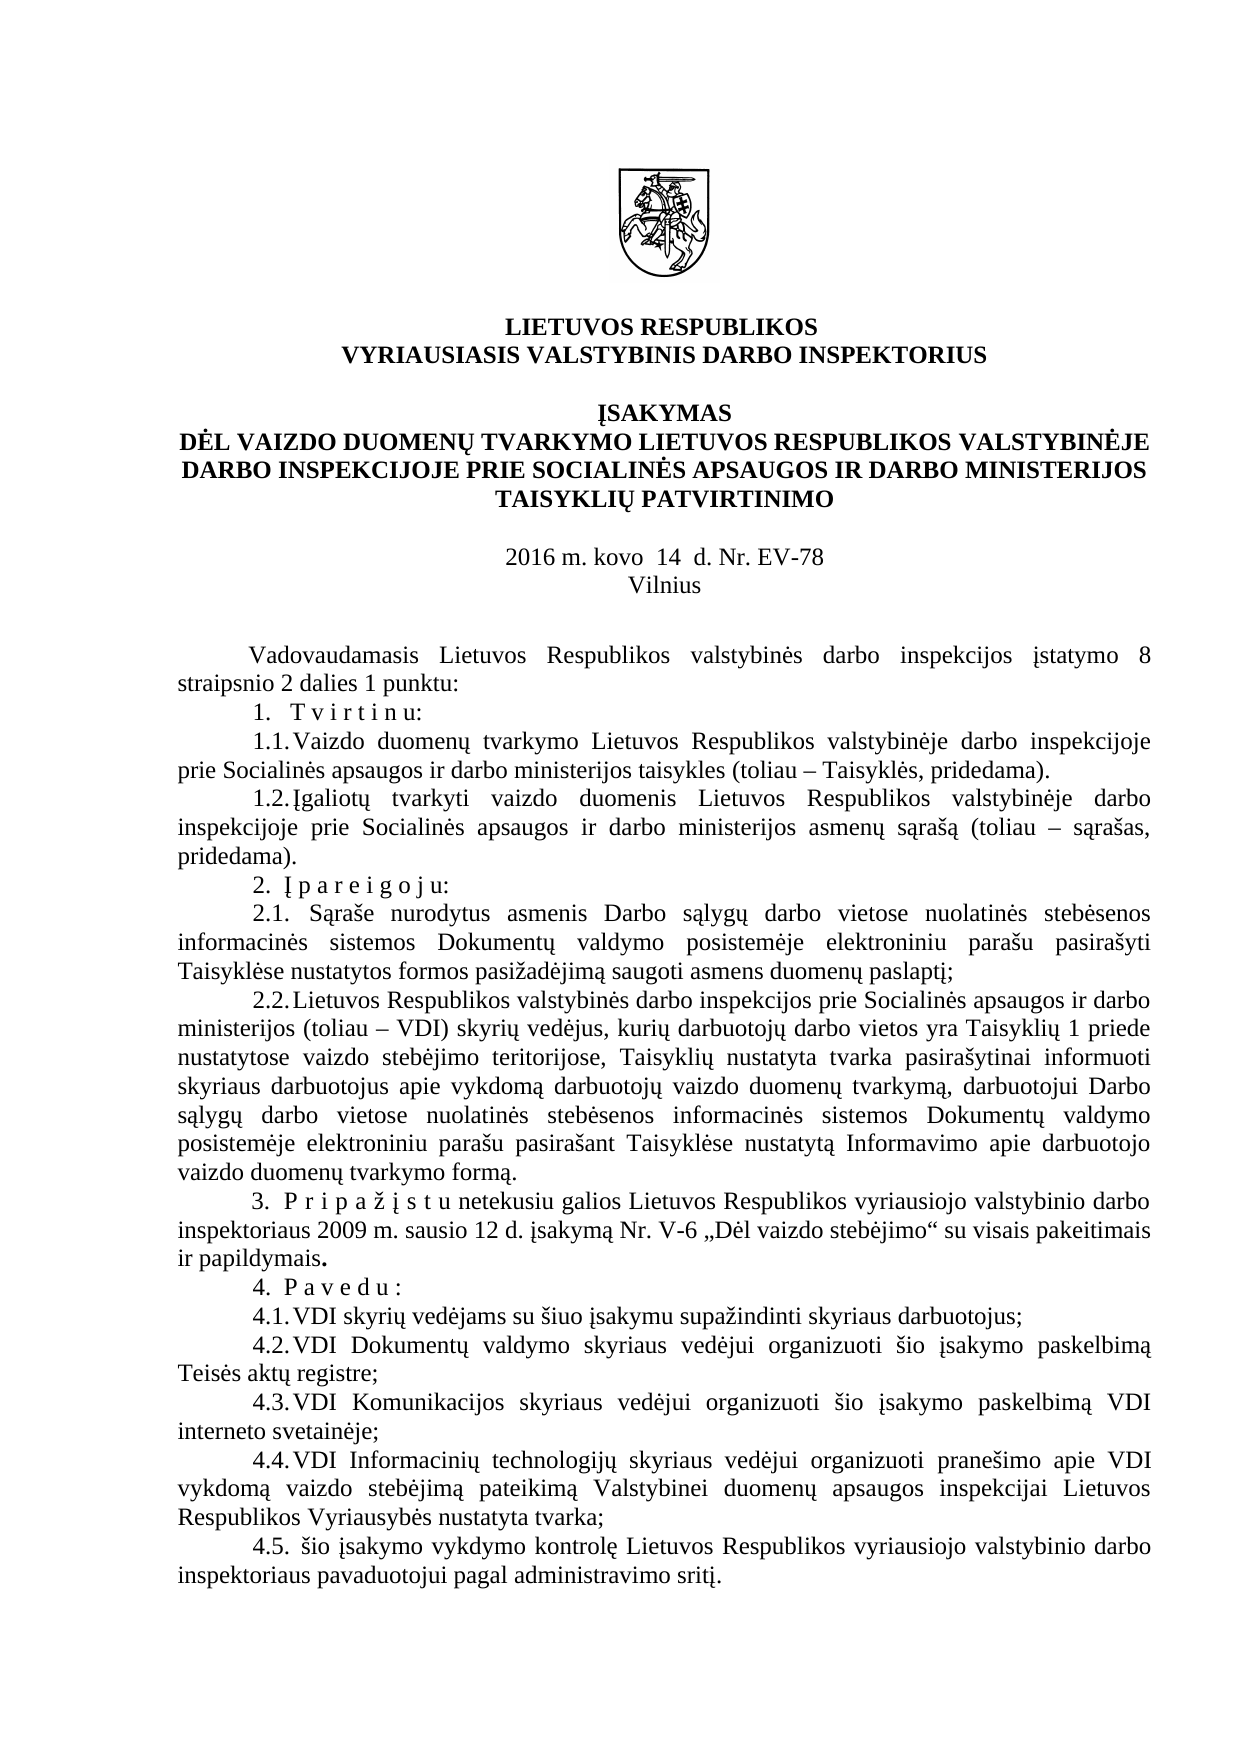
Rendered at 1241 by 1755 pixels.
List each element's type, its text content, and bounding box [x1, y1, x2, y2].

text 4.4. VDI Informacinių technologijų skyriaus vedėjui organizuoti pranešimo apie VDI vykdomą vaizdo stebėjimą pateikimą Valstybinei duomenų apsaugos inspekcijai Lietuvos Respublikos Vyriausybės nustatyta tvarka; [177, 1445, 1152, 1531]
text LIETUVOS RESPUBLIKOS [177, 312, 1152, 340]
text 4.3. VDI Komunikacijos skyriaus vedėjui organizuoti šio įsakymo paskelbimą VDI interneto svetainėje; [177, 1387, 1152, 1445]
text DĖL VAIZDO DUOMENŲ TVARKYMO LIETUVOS RESPUBLIKOS VALSTYBINĖJE DARBO INSPEKCIJOJE prie socialinės apsaugos ir darbo ministerijOs TAISYKLIŲ PATVIRTINIMO [177, 427, 1152, 513]
text Vilnius [177, 570, 1152, 599]
text 1.1. Vaizdo duomenų tvarkymo Lietuvos Respublikos valstybinėje darbo inspekcijoje prie Socialinės apsaugos ir darbo ministerijos taisykles (toliau – Taisyklės, pridedama). [177, 726, 1152, 783]
text 4.1. VDI skyrių vedėjams su šiuo įsakymu supažindinti skyriaus darbuotojus; [177, 1301, 1152, 1330]
text 2.2. Lietuvos Respublikos valstybinės darbo inspekcijos prie Socialinės apsaugos ir darbo ministerijos (toliau – VDI) skyrių vedėjus, kurių darbuotojų darbo vietos yra Taisyklių 1 priede nustatytose vaizdo stebėjimo teritorijose, Taisyklių nustatyta tvarka pasirašytinai informuoti skyriaus darbuotojus apie vykdomą darbuotojų vaizdo duomenų tvarkymą, darbuotojui Darbo sąlygų darbo vietose nuolatinės stebėsenos informacinės sistemos Dokumentų valdymo posistemėje elektroniniu parašu pasirašant Taisyklėse nustatytą Informavimo apie darbuotojo vaizdo duomenų tvarkymo formą. [177, 985, 1152, 1186]
text 4.2. VDI Dokumentų valdymo skyriaus vedėjui organizuoti šio įsakymo paskelbimą Teisės aktų registre; [177, 1330, 1152, 1387]
text 2. Į p a r e i g o j u: [177, 870, 1152, 898]
text VYRIAUSIASIS VALSTYBINIS DARBO INSPEKTORIUS [177, 340, 1152, 369]
text 4. P a v e d u : [177, 1272, 1152, 1301]
text 1. T v i r t i n u: [177, 697, 1152, 726]
text 1.2. Įgaliotų tvarkyti vaizdo duomenis Lietuvos Respublikos valstybinėje darbo inspekcijoje prie Socialinės apsaugos ir darbo ministerijos asmenų sąrašą (toliau – sąrašas, pridedama). [177, 783, 1152, 870]
text Vadovaudamasis Lietuvos Respublikos valstybinės darbo inspekcijos įstatymo 8 straipsnio 2 dalies 1 punktu: [177, 640, 1152, 697]
text 2.1. Sąraše nurodytus asmenis Darbo sąlygų darbo vietose nuolatinės stebėsenos informacinės sistemos Dokumentų valdymo posistemėje elektroniniu parašu pasirašyti Taisyklėse nustatytos formos pasižadėjimą saugoti asmens duomenų paslaptį; [177, 898, 1152, 985]
text ĮSAKYMAS [177, 398, 1152, 427]
text 3. P r i p a ž į s t u netekusiu galios Lietuvos Respublikos vyriausiojo valstybinio darbo inspektoriaus 2009 m. sausio 12 d. įsakymą Nr. V-6 „Dėl vaizdo stebėjimo“ su visais pakeitimais ir papildymais. [177, 1186, 1152, 1272]
text 4.5. šio įsakymo vykdymo kontrolę Lietuvos Respublikos vyriausiojo valstybinio darbo inspektoriaus pavaduotojui pagal administravimo sritį. [177, 1531, 1152, 1588]
text 2016 m. kovo 14 d. Nr. EV-78 [177, 542, 1152, 570]
